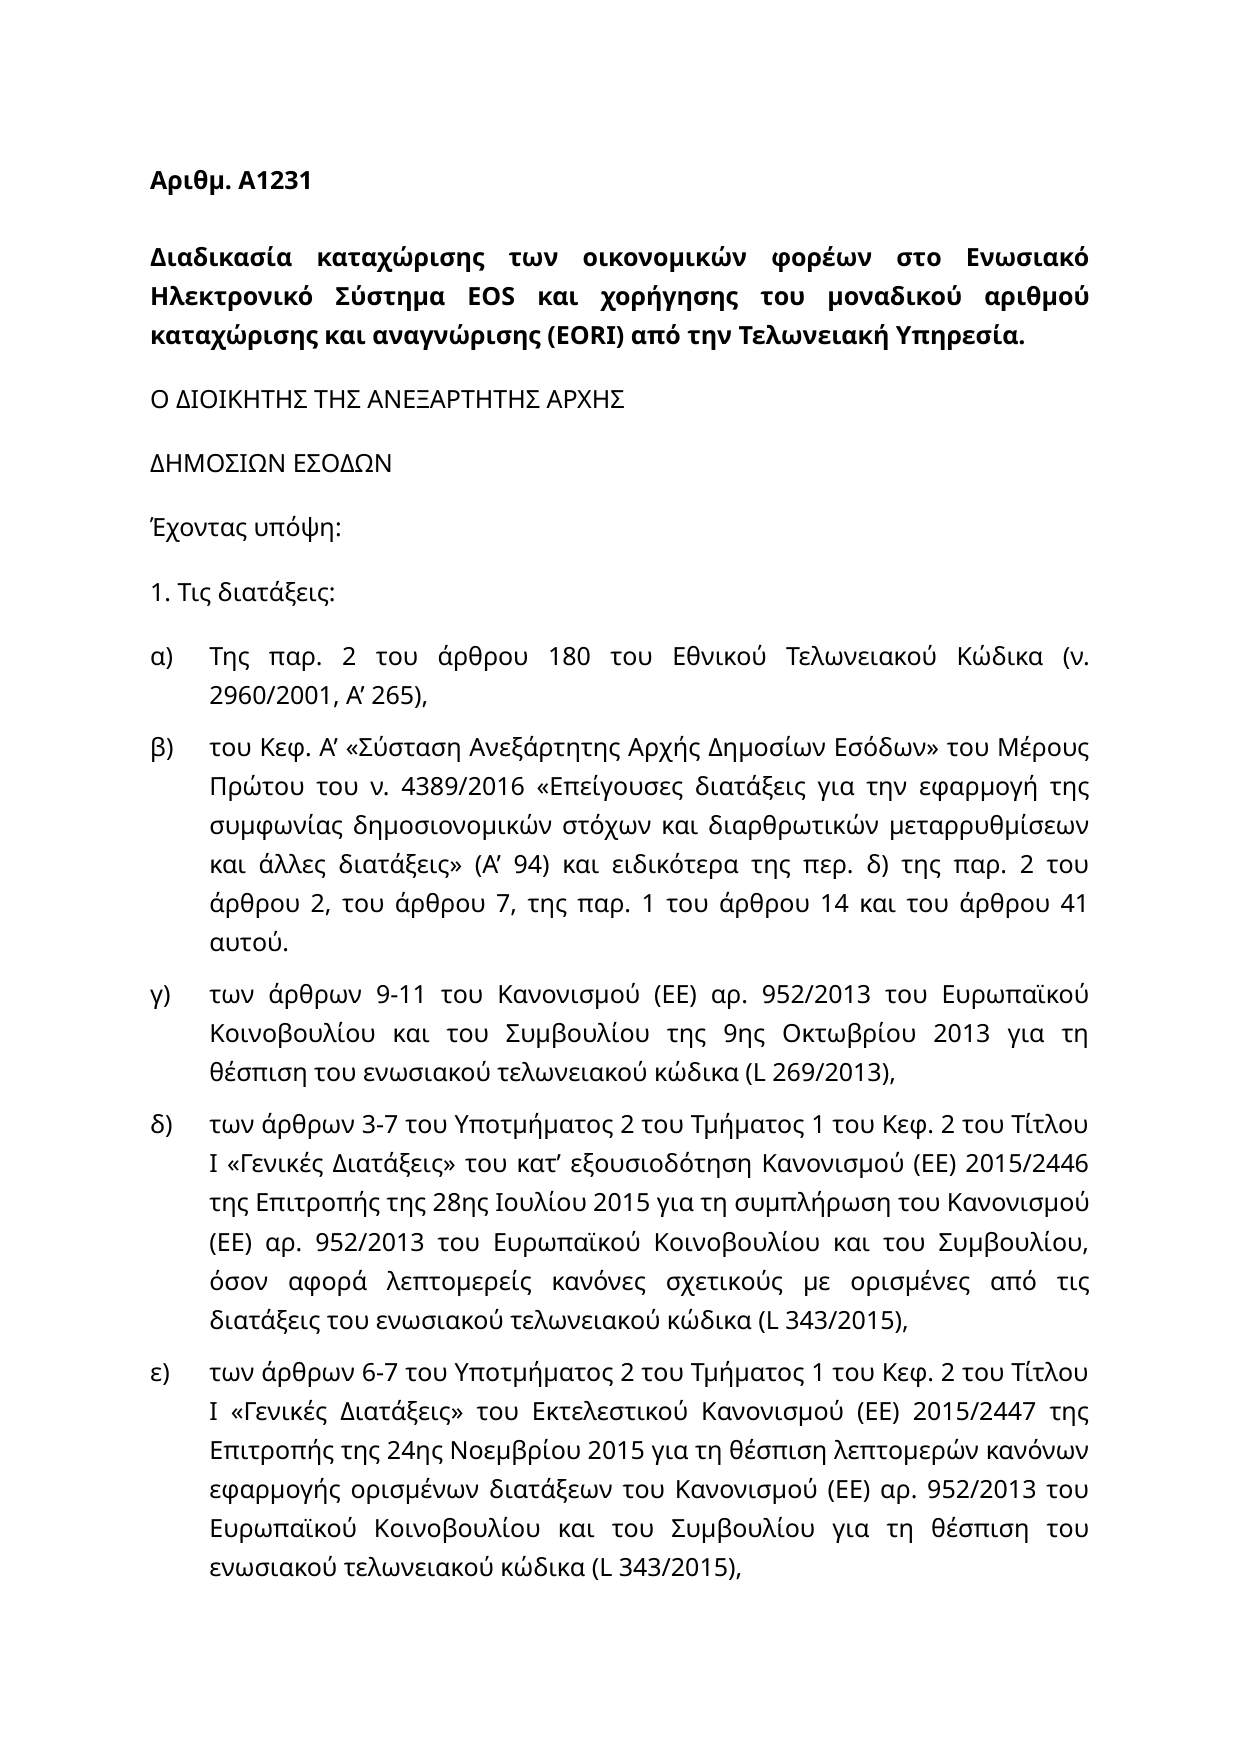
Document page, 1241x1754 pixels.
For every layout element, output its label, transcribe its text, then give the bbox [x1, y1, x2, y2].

text Διαδικασία καταχώρισης των οικονομικών φορέων στο Ενωσιακό Ηλεκτρονικό Σύστημα EOS και χορήγησης του μοναδικού αριθμού καταχώρισης και αναγνώρισης (EORI) από την Τελωνειακή Υπηρεσία. [150, 239, 1090, 352]
list δ) των άρθρων 3-7 του Υποτμήματος 2 του Τμήματος 1 του Κεφ. 2 του Τίτλου I «Γενικές Διατάξεις» του κατ’ εξουσιοδότηση Κανονισμού (ΕΕ) 2015/2446 της Επιτροπής της 28ης Ιουλίου 2015 για τη συμπλήρωση του Κανονισμού (ΕΕ) αρ. 952/2013 του Ευρωπαϊκού Κοινοβουλίου και του Συμβουλίου, όσον αφορά λεπτομερείς κανόνες σχετικούς με ορισμένες από τις διατάξεις του ενωσιακού τελωνειακού κώδικα (L 343/2015), [150, 1107, 1090, 1337]
text Ο ΔΙΟΙΚΗΤΗΣ ΤΗΣ ΑΝΕΞΑΡΤΗΤΗΣ ΑΡΧΗΣ [150, 382, 1090, 416]
list γ) των άρθρων 9-11 του Κανονισμού (ΕΕ) αρ. 952/2013 του Ευρωπαϊκού Κοινοβουλίου και του Συμβουλίου της 9ης Οκτωβρίου 2013 για τη θέσπιση του ενωσιακού τελωνειακού κώδικα (L 269/2013), [150, 977, 1090, 1089]
text 1. Τις διατάξεις: [150, 574, 1090, 608]
list β) του Κεφ. Α’ «Σύσταση Ανεξάρτητης Αρχής Δημοσίων Εσόδων» του Μέρους Πρώτου του ν. 4389/2016 «Επείγουσες διατάξεις για την εφαρμογή της συμφωνίας δημοσιονομικών στόχων και διαρθρωτικών μεταρρυθμίσεων και άλλες διατάξεις» (Α’ 94) και ειδικότερα της περ. δ) της παρ. 2 του άρθρου 2, του άρθρου 7, της παρ. 1 του άρθρου 14 και του άρθρου 41 αυτού. [150, 729, 1090, 959]
text ΔΗΜΟΣΙΩΝ ΕΣΟΔΩΝ [150, 446, 1090, 480]
list α) Της παρ. 2 του άρθρου 180 του Εθνικού Τελωνειακού Κώδικα (ν. 2960/2001, Α’ 265), [150, 638, 1090, 712]
list ε) των άρθρων 6-7 του Υποτμήματος 2 του Τμήματος 1 του Κεφ. 2 του Τίτλου I «Γενικές Διατάξεις» του Εκτελεστικού Κανονισμού (ΕΕ) 2015/2447 της Επιτροπής της 24ης Νοεμβρίου 2015 για τη θέσπιση λεπτομερών κανόνων εφαρμογής ορισμένων διατάξεων του Κανονισμού (ΕΕ) αρ. 952/2013 του Ευρωπαϊκού Κοινοβουλίου και του Συμβουλίου για τη θέσπιση του ενωσιακού τελωνειακού κώδικα (L 343/2015), [150, 1354, 1090, 1584]
text Έχοντας υπόψη: [150, 510, 1090, 544]
title Αριθμ. A1231 [150, 162, 1090, 197]
